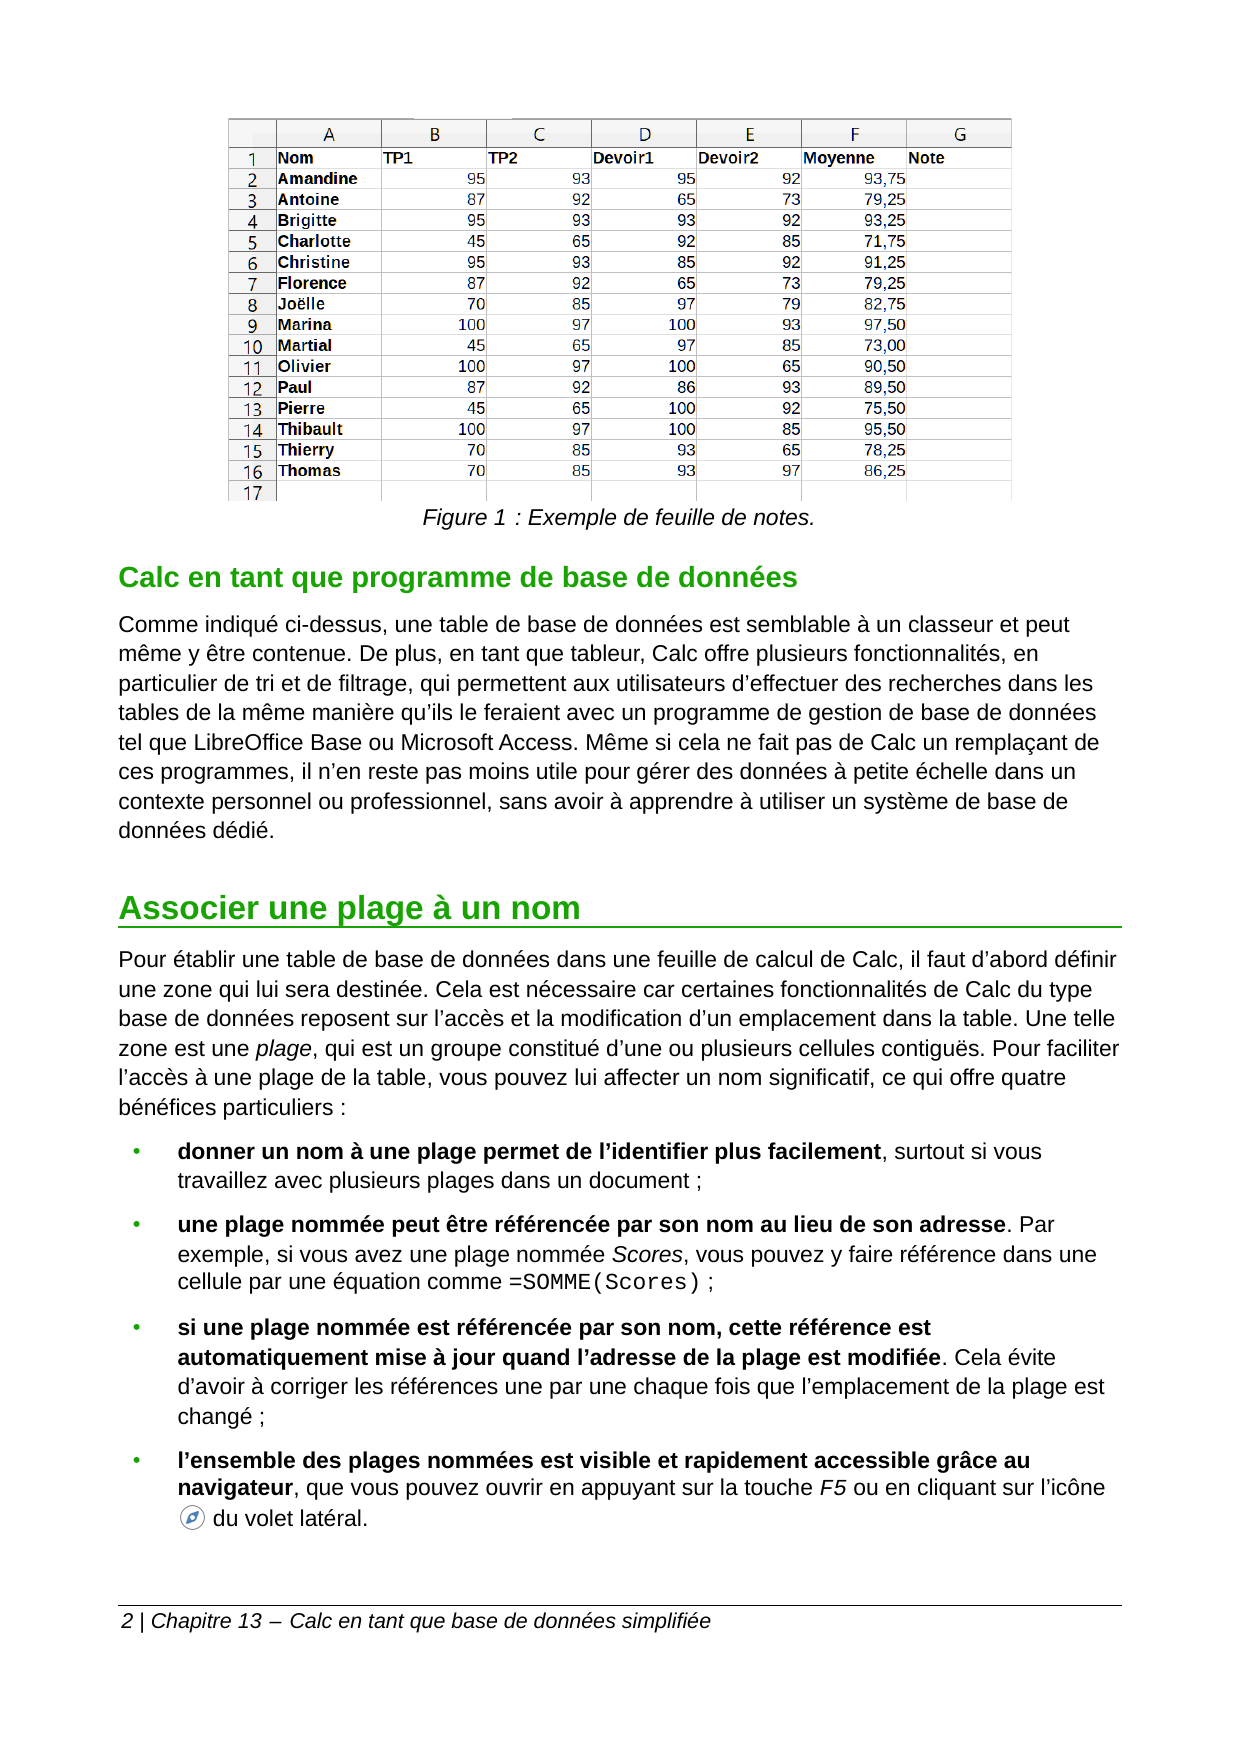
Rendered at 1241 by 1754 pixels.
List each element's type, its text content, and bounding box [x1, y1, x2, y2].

picture [177, 1502, 207, 1532]
subtitle Calc en tant que programme de base de données [118, 560, 1122, 593]
list l’ensemble des plages nommées est visible et rapidement accessible grâce au navigateur, que vous pouvez ouvrir en appuyant sur la touche F5 ou en cliquant sur l’icône du volet latéral. [133, 1443, 1122, 1532]
picture [228, 118, 1012, 501]
text Figure 1 : Exemple de feuille de notes. [118, 501, 1122, 530]
subtitle Associer une plage à un nom [118, 888, 1122, 926]
text Comme indiqué ci-dessus, une table de base de données est semblable à un classeur et peut même y être contenue. De plus, en tant que tableur, Calc offre plusieurs fonctionnalités, en particulier de tri et de filtrage, qui permettent aux utilisateurs d’effectuer des recherches dans les tables de la même manière qu’ils le feraient avec un programme de gestion de base de données tel que LibreOffice Base ou Microsoft Access. Même si cela ne fait pas de Calc un remplaçant de ces programmes, il n’en reste pas moins utile pour gérer des données à petite échelle dans un contexte personnel ou professionnel, sans avoir à apprendre à utiliser un système de base de données dédié. [118, 608, 1122, 844]
text Pour établir une table de base de données dans une feuille de calcul de Calc, il faut d’abord définir une zone qui lui sera destinée. Cela est nécessaire car certaines fonctionnalités de Calc du type base de données reposent sur l’accès et la modification d’un emplacement dans la table. Une telle zone est une plage, qui est un groupe constitué d’une ou plusieurs cellules contiguës. Pour faciliter l’accès à une plage de la table, vous pouvez lui affecter un nom significatif, ce qui offre quatre bénéfices particuliers : [118, 943, 1122, 1120]
list une plage nommée peut être référencée par son nom au lieu de son adresse. Par exemple, si vous avez une plage nommée Scores, vous pouvez y faire référence dans une cellule par une équation comme =SOMME(Scores) ; [133, 1208, 1122, 1296]
list si une plage nommée est référencée par son nom, cette référence est automatiquement mise à jour quand l’adresse de la plage est modifiée. Cela évite d’avoir à corriger les références une par une chaque fois que l’emplacement de la plage est changé ; [133, 1311, 1122, 1429]
list donner un nom à une plage permet de l’identifier plus facilement, surtout si vous travaillez avec plusieurs plages dans un document ; [133, 1134, 1122, 1193]
